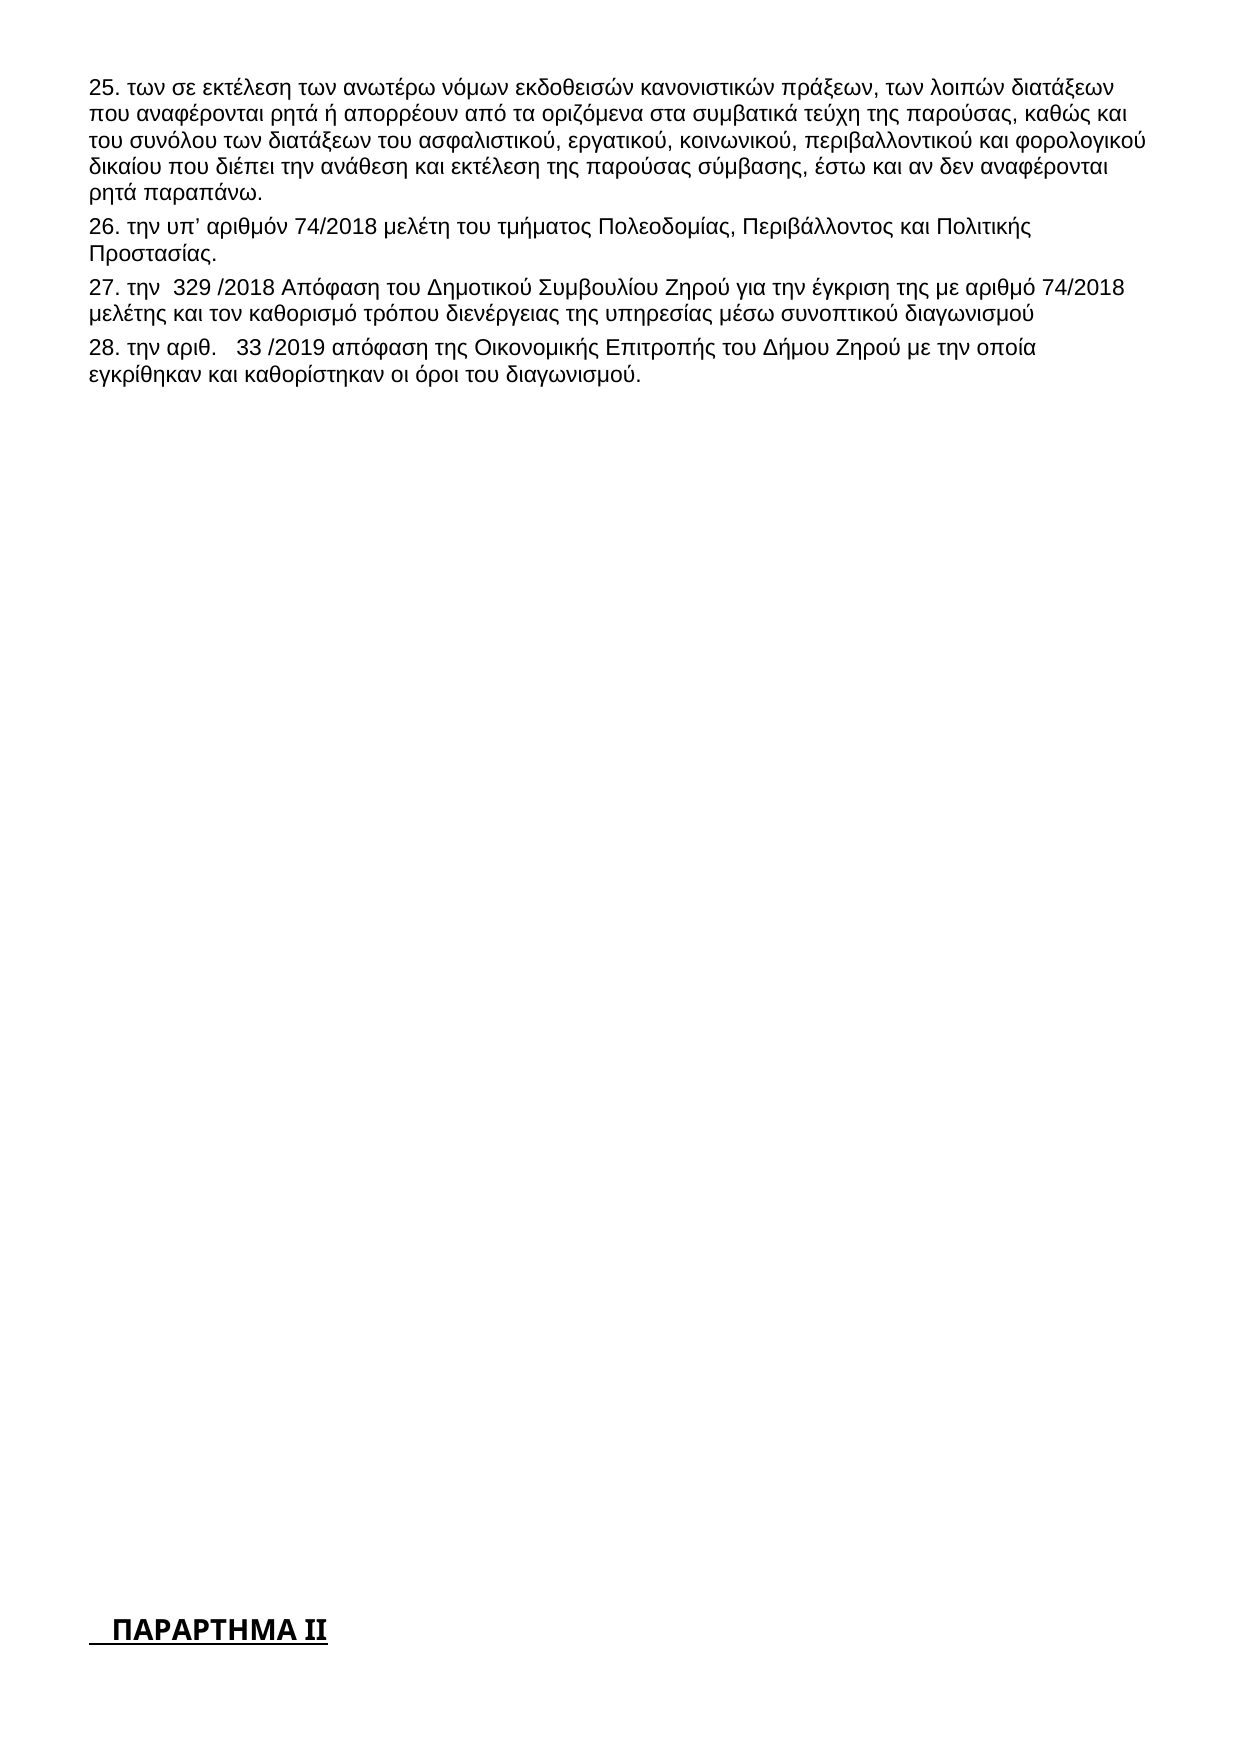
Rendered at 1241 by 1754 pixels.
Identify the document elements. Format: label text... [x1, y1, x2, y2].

text 26. την υπ’ αριθμόν 74/2018 μελέτη του τμήματος Πολεοδομίας, Περιβάλλοντος και Πολιτικής Προστασίας. [89, 213, 1152, 266]
text 25. των σε εκτέλεση των ανωτέρω νόμων εκδοθεισών κανονιστικών πράξεων, των λοιπών διατάξεων που αναφέρονται ρητά ή απορρέουν από τα οριζόμενα στα συμβατικά τεύχη της παρούσας, καθώς και του συνόλου των διατάξεων του ασφαλιστικού, εργατικού, κοινωνικού, περιβαλλοντικού και φορολογικού δικαίου που διέπει την ανάθεση και εκτέλεση της παρούσας σύμβασης, έστω και αν δεν αναφέρονται ρητά παραπάνω. [89, 74, 1152, 206]
text 27. την 329 /2018 Απόφαση του Δημοτικού Συμβουλίου Ζηρού για την έγκριση της με αριθμό 74/2018 μελέτης και τον καθορισμό τρόπου διενέργειας της υπηρεσίας μέσω συνοπτικού διαγωνισμού [89, 274, 1152, 326]
text 28. την αριθ. 33 /2019 απόφαση της Οικονομικής Επιτροπής του Δήμου Ζηρού με την οποία εγκρίθηκαν και καθορίστηκαν οι όροι του διαγωνισμού. [89, 334, 1152, 387]
text ΠΑΡΑΡΤΗΜΑ ΙΙ [89, 1609, 1152, 1649]
